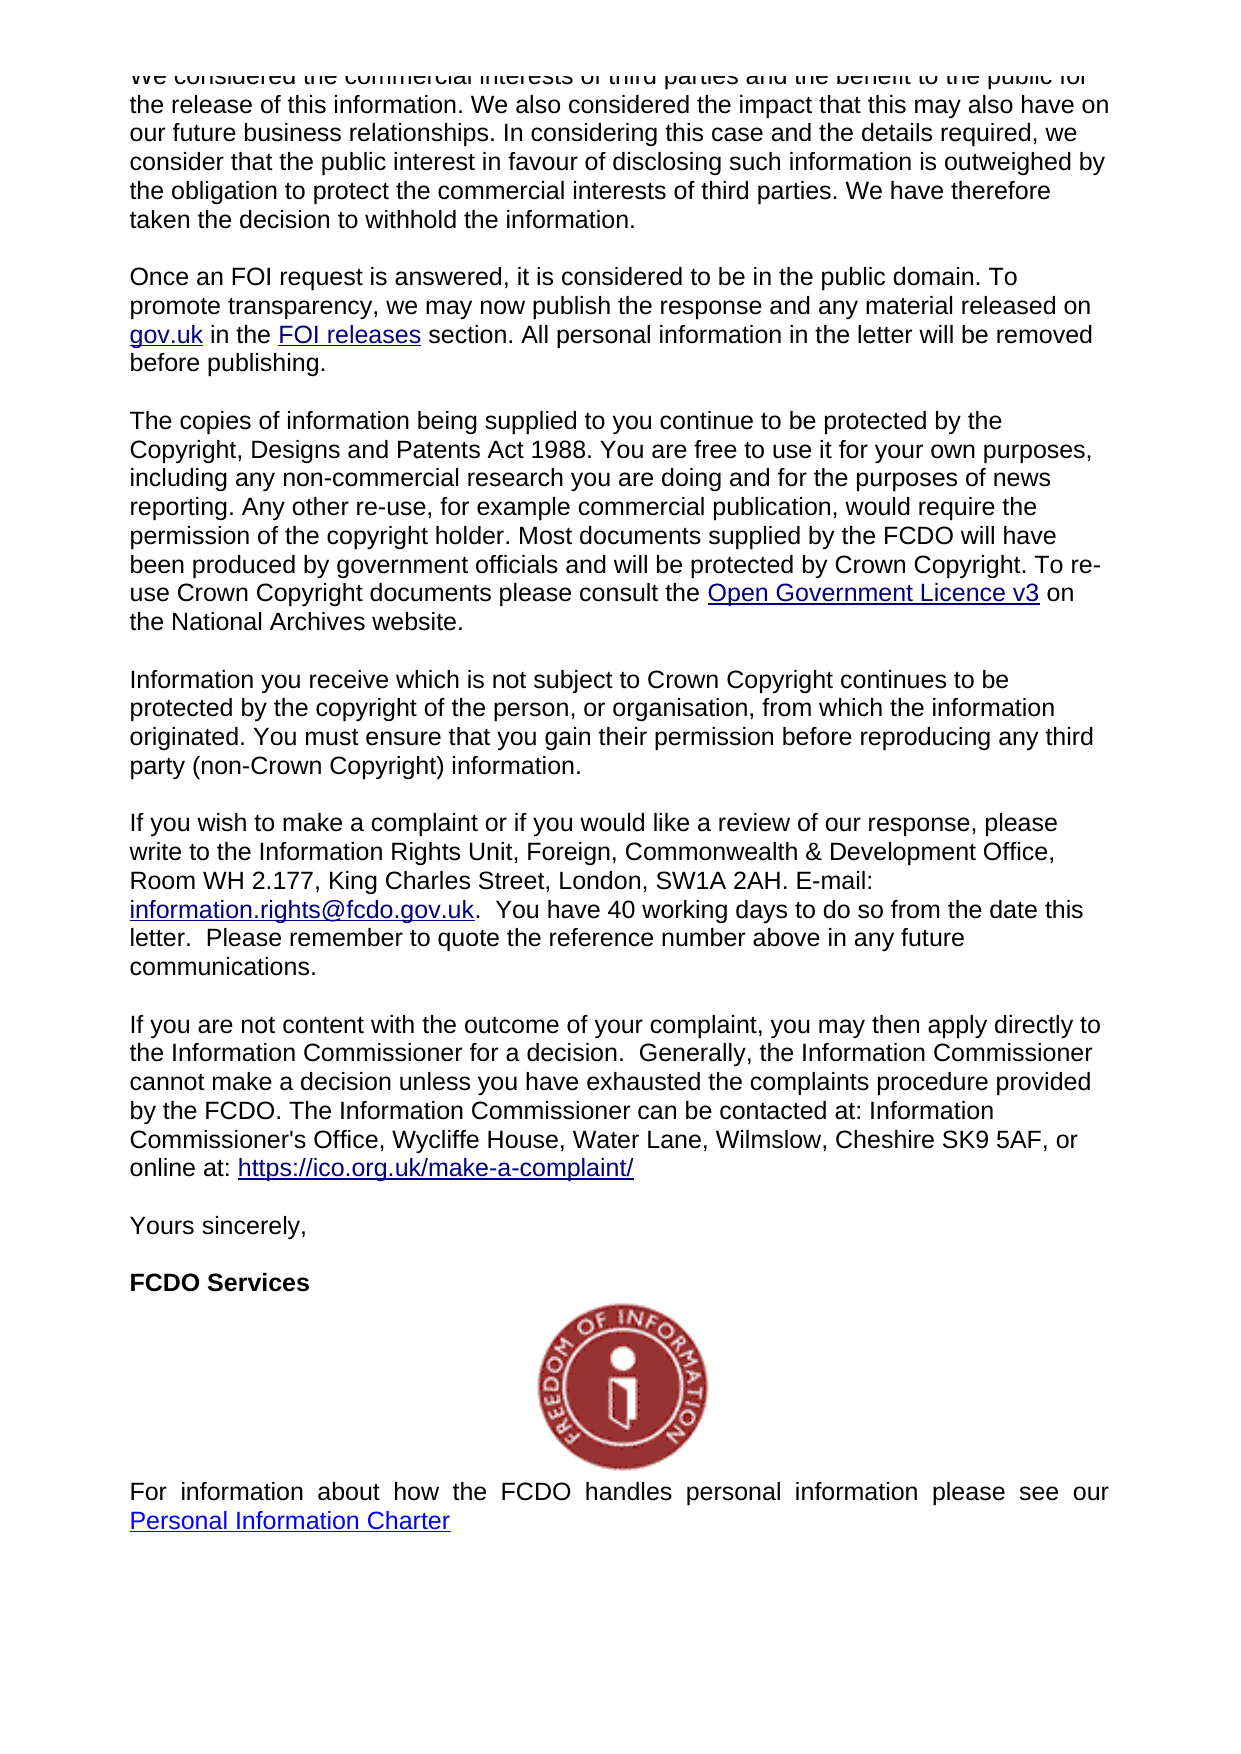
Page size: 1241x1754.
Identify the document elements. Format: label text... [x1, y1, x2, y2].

table_cell We considered the commercial interests of third parties and the benefit to the public for the release of this information. We also considered the impact that this may also have on our future business relationships. In considering this case and the details required, we consider that the public interest in favour of disclosing such information is outweighed by the obligation to protect the commercial interests of third parties. We have therefore taken the decision to withhold the information. Once an FOI request is answered, it is considered to be in the public domain. To promote transparency, we may now publish the response and any material released on gov.uk in the FOI releases section. All personal information in the letter will be removed before publishing. The copies of information being supplied to you continue to be protected by the Copyright, Designs and Patents Act 1988. You are free to use it for your own purposes, including any non-commercial research you are doing and for the purposes of news reporting. Any other re-use, for example commercial publication, would require the permission of the copyright holder. Most documents supplied by the FCDO will have been produced by government officials and will be protected by Crown Copyright. To re-use Crown Copyright documents please consult the Open Government Licence v3 on the National Archives website. Information you receive which is not subject to Crown Copyright continues to be protected by the copyright of the person, or organisation, from which the information originated. You must ensure that you gain their permission before reproducing any third party (non-Crown Copyright) information. If you wish to make a complaint or if you would like a review of our response, please write to the Information Rights Unit, Foreign, Commonwealth & Development Office, Room WH 2.177, King Charles Street, London, SW1A 2AH. E-mail: information.rights@fcdo.gov.uk. You have 40 working days to do so from the date this letter. Please remember to quote the reference number above in any future communications. If you are not content with the outcome of your complaint, you may then apply directly to the Information Commissioner for a decision. Generally, the Information Commissioner cannot make a decision unless you have exhausted the complaints procedure provided by the FCDO. The Information Commissioner can be contacted at: Information Commissioner's Office, Wycliffe House, Water Lane, Wilmslow, Cheshire SK9 5AF, or online at: https://ico.org.uk/make-a-complaint/ Yours sincerely, FCDO Services For information about how the FCDO handles personal information please see our Personal Information Charter [118, 76, 1122, 1563]
